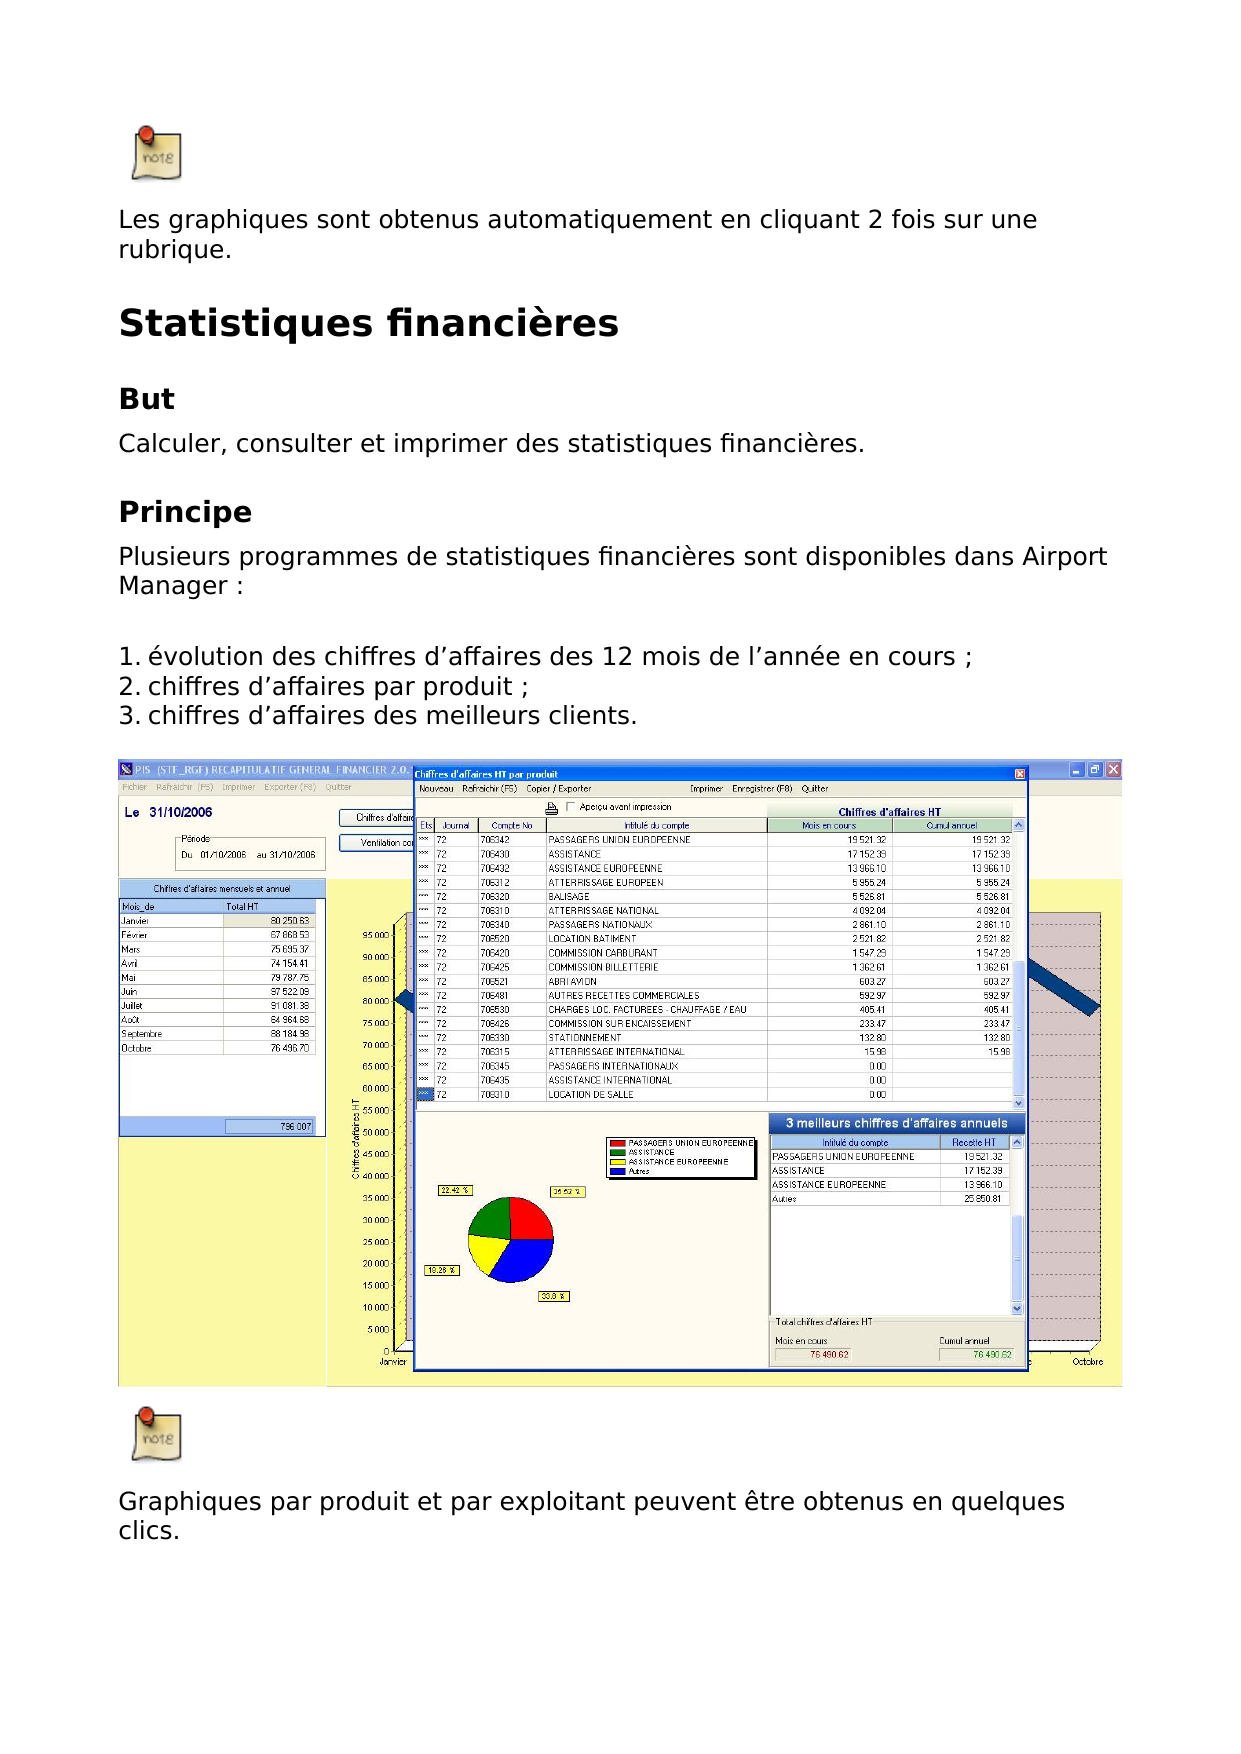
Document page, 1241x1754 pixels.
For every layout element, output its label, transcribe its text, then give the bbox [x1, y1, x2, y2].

subtitle Statistiques financières [118, 301, 1122, 345]
picture [118, 759, 1123, 1387]
list chiffres d’affaires des meilleurs clients. [118, 701, 1122, 730]
text Graphiques par produit et par exploitant peuvent être obtenus en quelques clics. [118, 1487, 1122, 1545]
subtitle But [118, 383, 1122, 417]
picture [118, 1399, 194, 1475]
list chiffres d’affaires par produit ; [118, 672, 1122, 701]
subtitle Principe [118, 496, 1122, 530]
picture [118, 118, 194, 194]
text Plusieurs programmes de statistiques financières sont disponibles dans Airport Manager : [118, 542, 1122, 601]
list évolution des chiffres d’affaires des 12 mois de l’année en cours ; [118, 642, 1122, 672]
text Les graphiques sont obtenus automatiquement en cliquant 2 fois sur une rubrique. [118, 206, 1122, 264]
text Calculer, consulter et imprimer des statistiques financières. [118, 429, 1122, 458]
